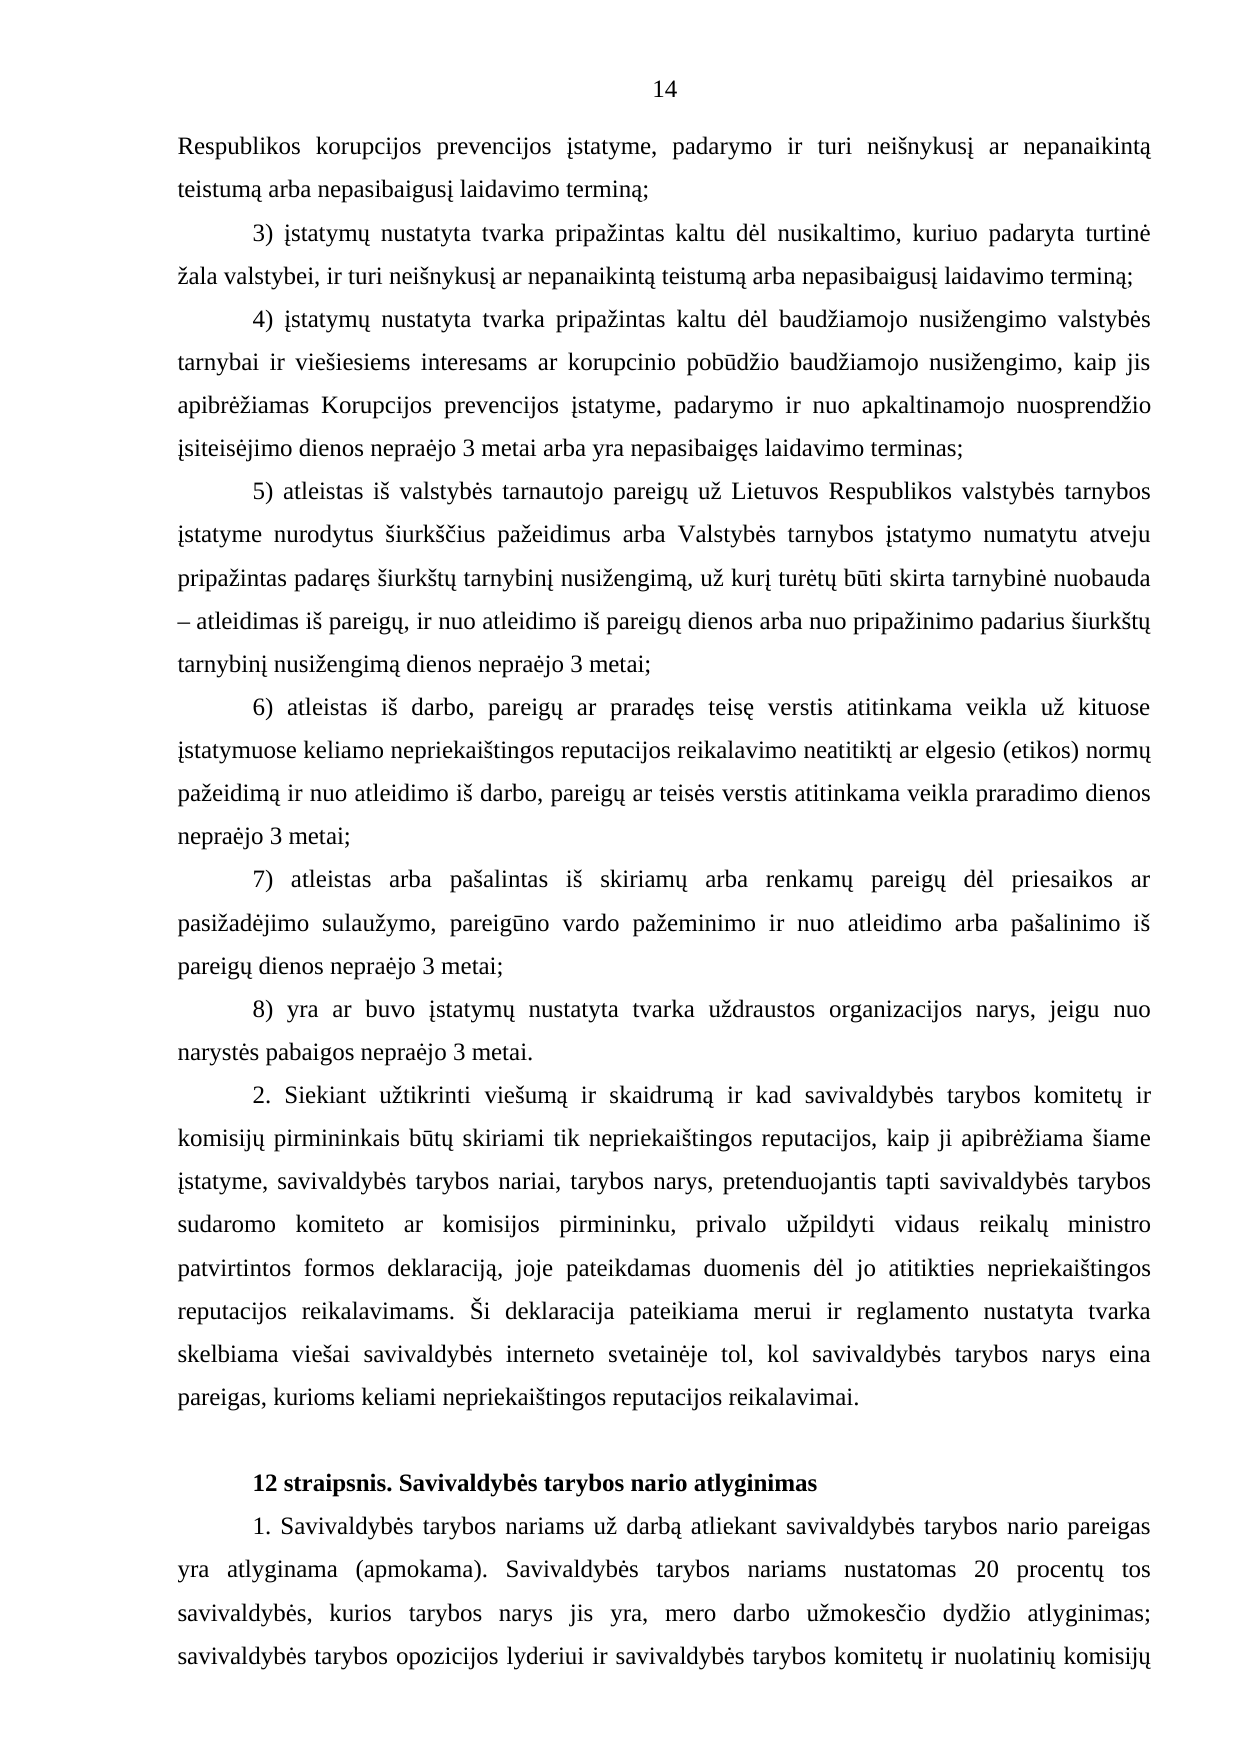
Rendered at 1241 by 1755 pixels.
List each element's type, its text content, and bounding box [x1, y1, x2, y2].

text 12 straipsnis. Savivaldybės tarybos nario atlyginimas [177, 1468, 1152, 1497]
text 7) atleistas arba pašalintas iš skiriamų arba renkamų pareigų dėl priesaikos ar pasižadėjimo sulaužymo, pareigūno vardo pažeminimo ir nuo atleidimo arba pašalinimo iš pareigų dienos nepraėjo 3 metai; [177, 864, 1152, 979]
text Respublikos korupcijos prevencijos įstatyme, padarymo ir turi neišnykusį ar nepanaikintą teistumą arba nepasibaigusį laidavimo terminą; [177, 131, 1152, 203]
text 6) atleistas iš darbo, pareigų ar praradęs teisę verstis atitinkama veikla už kituose įstatymuose keliamo nepriekaištingos reputacijos reikalavimo neatitiktį ar elgesio (etikos) normų pažeidimą ir nuo atleidimo iš darbo, pareigų ar teisės verstis atitinkama veikla praradimo dienos nepraėjo 3 metai; [177, 692, 1152, 850]
text 8) yra ar buvo įstatymų nustatyta tvarka uždraustos organizacijos narys, jeigu nuo narystės pabaigos nepraėjo 3 metai. [177, 994, 1152, 1066]
text 2. Siekiant užtikrinti viešumą ir skaidrumą ir kad savivaldybės tarybos komitetų ir komisijų pirmininkais būtų skiriami tik nepriekaištingos reputacijos, kaip ji apibrėžiama šiame įstatyme, savivaldybės tarybos nariai, tarybos narys, pretenduojantis tapti savivaldybės tarybos sudaromo komiteto ar komisijos pirmininku, privalo užpildyti vidaus reikalų ministro patvirtintos formos deklaraciją, joje pateikdamas duomenis dėl jo atitikties nepriekaištingos reputacijos reikalavimams. Ši deklaracija pateikiama merui ir reglamento nustatyta tvarka skelbiama viešai savivaldybės interneto svetainėje tol, kol savivaldybės tarybos narys eina pareigas, kurioms keliami nepriekaištingos reputacijos reikalavimai. [177, 1080, 1152, 1411]
text 3) įstatymų nustatyta tvarka pripažintas kaltu dėl nusikaltimo, kuriuo padaryta turtinė žala valstybei, ir turi neišnykusį ar nepanaikintą teistumą arba nepasibaigusį laidavimo terminą; [177, 218, 1152, 289]
text 5) atleistas iš valstybės tarnautojo pareigų už Lietuvos Respublikos valstybės tarnybos įstatyme nurodytus šiurkščius pažeidimus arba Valstybės tarnybos įstatymo numatytu atveju pripažintas padaręs šiurkštų tarnybinį nusižengimą, už kurį turėtų būti skirta tarnybinė nuobauda – atleidimas iš pareigų, ir nuo atleidimo iš pareigų dienos arba nuo pripažinimo padarius šiurkštų tarnybinį nusižengimą dienos nepraėjo 3 metai; [177, 476, 1152, 678]
text 1. Savivaldybės tarybos nariams už darbą atliekant savivaldybės tarybos nario pareigas yra atlyginama (apmokama). Savivaldybės tarybos nariams nustatomas 20 procentų tos savivaldybės, kurios tarybos narys jis yra, mero darbo užmokesčio dydžio atlyginimas; savivaldybės tarybos opozicijos lyderiui ir savivaldybės tarybos komitetų ir nuolatinių komisijų [177, 1511, 1152, 1669]
text 4) įstatymų nustatyta tvarka pripažintas kaltu dėl baudžiamojo nusižengimo valstybės tarnybai ir viešiesiems interesams ar korupcinio pobūdžio baudžiamojo nusižengimo, kaip jis apibrėžiamas Korupcijos prevencijos įstatyme, padarymo ir nuo apkaltinamojo nuosprendžio įsiteisėjimo dienos nepraėjo 3 metai arba yra nepasibaigęs laidavimo terminas; [177, 304, 1152, 462]
